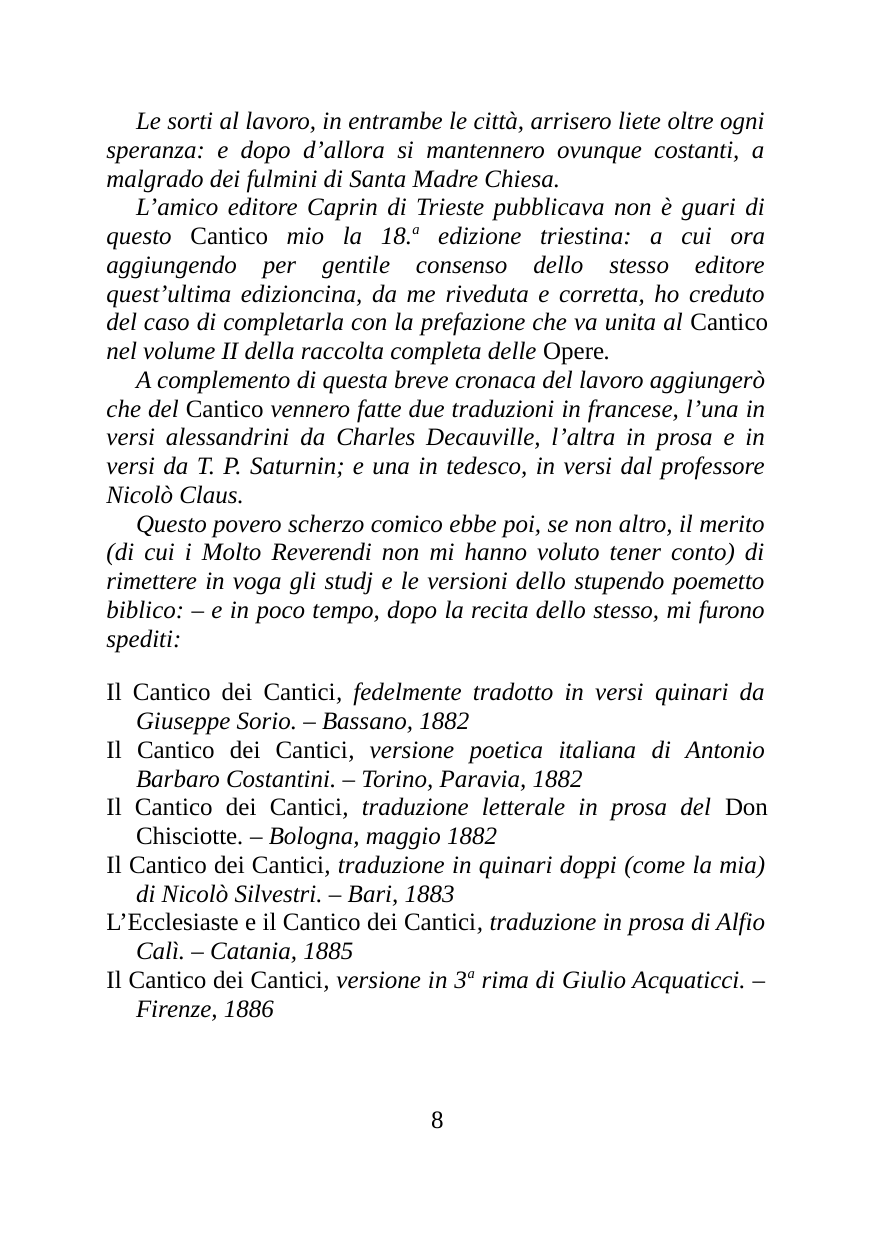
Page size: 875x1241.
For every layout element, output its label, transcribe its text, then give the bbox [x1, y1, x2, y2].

text Il Cantico dei Cantici, fedelmente tradotto in versi quinari da Giuseppe Sorio. – Bassano, 1882 [106, 677, 768, 735]
text Le sorti al lavoro, in entrambe le città, arrisero liete oltre ogni speranza: e dopo d’allora si mantennero ovunque costanti, a malgrado dei fulmini di Santa Madre Chiesa. [106, 106, 768, 192]
text Il Cantico dei Cantici, versione in 3a rima di Giulio Acquaticci. – Firenze, 1886 [106, 965, 768, 1022]
text L’amico editore Caprin di Trieste pubblicava non è guari di questo Cantico mio la 18.a edizione triestina: a cui ora aggiungendo per gentile consenso dello stesso editore quest’ultima edizioncina, da me riveduta e corretta, ho creduto del caso di completarla con la prefazione che va unita al Cantico nel volume II della raccolta completa delle Opere. [106, 192, 768, 365]
text Il Cantico dei Cantici, versione poetica italiana di Antonio Barbaro Costantini. – Torino, Paravia, 1882 [106, 735, 768, 792]
text Il Cantico dei Cantici, traduzione letterale in prosa del Don Chisciotte. – Bologna, maggio 1882 [106, 792, 768, 850]
text Questo povero scherzo comico ebbe poi, se non altro, il merito (di cui i Molto Reverendi non mi hanno voluto tener conto) di rimettere in voga gli studj e le versioni dello stupendo poemetto biblico: – e in poco tempo, dopo la recita dello stesso, mi furono spediti: [106, 509, 768, 652]
text Il Cantico dei Cantici, traduzione in quinari doppi (come la mia) di Nicolò Silvestri. – Bari, 1883 [106, 850, 768, 907]
text A complemento di questa breve cronaca del lavoro aggiungerò che del Cantico vennero fatte due traduzioni in francese, l’una in versi alessandrini da Charles Decauville, l’altra in prosa e in versi da T. P. Saturnin; e una in tedesco, in versi dal professore Nicolò Claus. [106, 365, 768, 509]
text L’Ecclesiaste e il Cantico dei Cantici, traduzione in prosa di Alfio Calì. – Catania, 1885 [106, 907, 768, 965]
